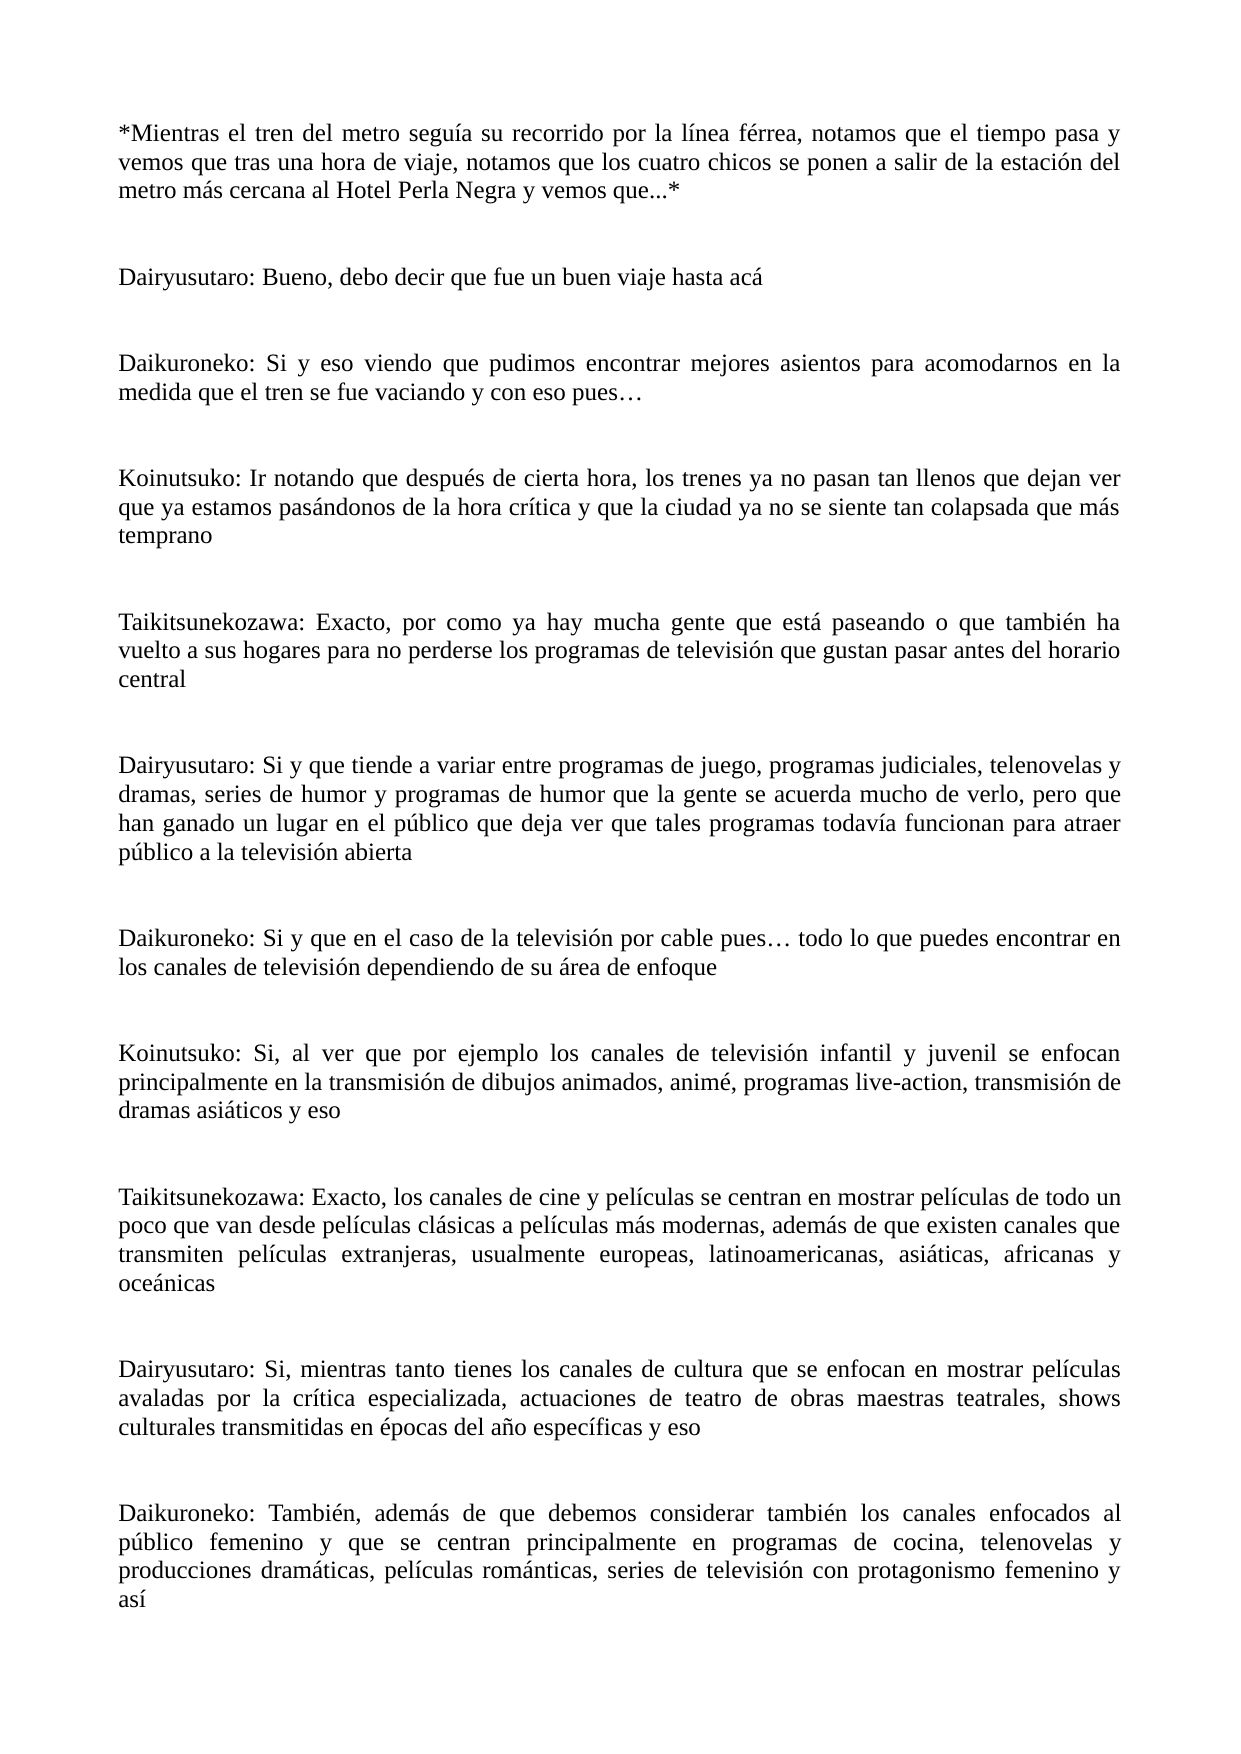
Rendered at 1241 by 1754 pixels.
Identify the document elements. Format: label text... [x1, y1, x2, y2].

text Dairyusutaro: Si y que tiende a variar entre programas de juego, programas judiciales, telenovelas y dramas, series de humor y programas de humor que la gente se acuerda mucho de verlo, pero que han ganado un lugar en el público que deja ver que tales programas todavía funcionan para atraer público a la televisión abierta [118, 751, 1122, 866]
text Taikitsunekozawa: Exacto, los canales de cine y películas se centran en mostrar películas de todo un poco que van desde películas clásicas a películas más modernas, además de que existen canales que transmiten películas extranjeras, usualmente europeas, latinoamericanas, asiáticas, africanas y oceánicas [118, 1182, 1122, 1297]
text Koinutsuko: Si, al ver que por ejemplo los canales de televisión infantil y juvenil se enfocan principalmente en la transmisión de dibujos animados, animé, programas live-action, transmisión de dramas asiáticos y eso [118, 1038, 1122, 1124]
text Koinutsuko: Ir notando que después de cierta hora, los trenes ya no pasan tan llenos que dejan ver que ya estamos pasándonos de la hora crítica y que la ciudad ya no se siente tan colapsada que más temprano [118, 463, 1122, 549]
text Taikitsunekozawa: Exacto, por como ya hay mucha gente que está paseando o que también ha vuelto a sus hogares para no perderse los programas de televisión que gustan pasar antes del horario central [118, 607, 1122, 693]
text Dairyusutaro: Si, mientras tanto tienes los canales de cultura que se enfocan en mostrar películas avaladas por la crítica especializada, actuaciones de teatro de obras maestras teatrales, shows culturales transmitidas en épocas del año específicas y eso [118, 1354, 1122, 1441]
text *Mientras el tren del metro seguía su recorrido por la línea férrea, notamos que el tiempo pasa y vemos que tras una hora de viaje, notamos que los cuatro chicos se ponen a salir de la estación del metro más cercana al Hotel Perla Negra y vemos que...* [118, 118, 1122, 204]
text Dairyusutaro: Bueno, debo decir que fue un buen viaje hasta acá [118, 262, 1122, 291]
text Daikuroneko: También, además de que debemos considerar también los canales enfocados al público femenino y que se centran principalmente en programas de cocina, telenovelas y producciones dramáticas, películas románticas, series de televisión con protagonismo femenino y así [118, 1498, 1122, 1613]
text Daikuroneko: Si y eso viendo que pudimos encontrar mejores asientos para acomodarnos en la medida que el tren se fue vaciando y con eso pues… [118, 348, 1122, 406]
text Daikuroneko: Si y que en el caso de la televisión por cable pues… todo lo que puedes encontrar en los canales de televisión dependiendo de su área de enfoque [118, 923, 1122, 981]
